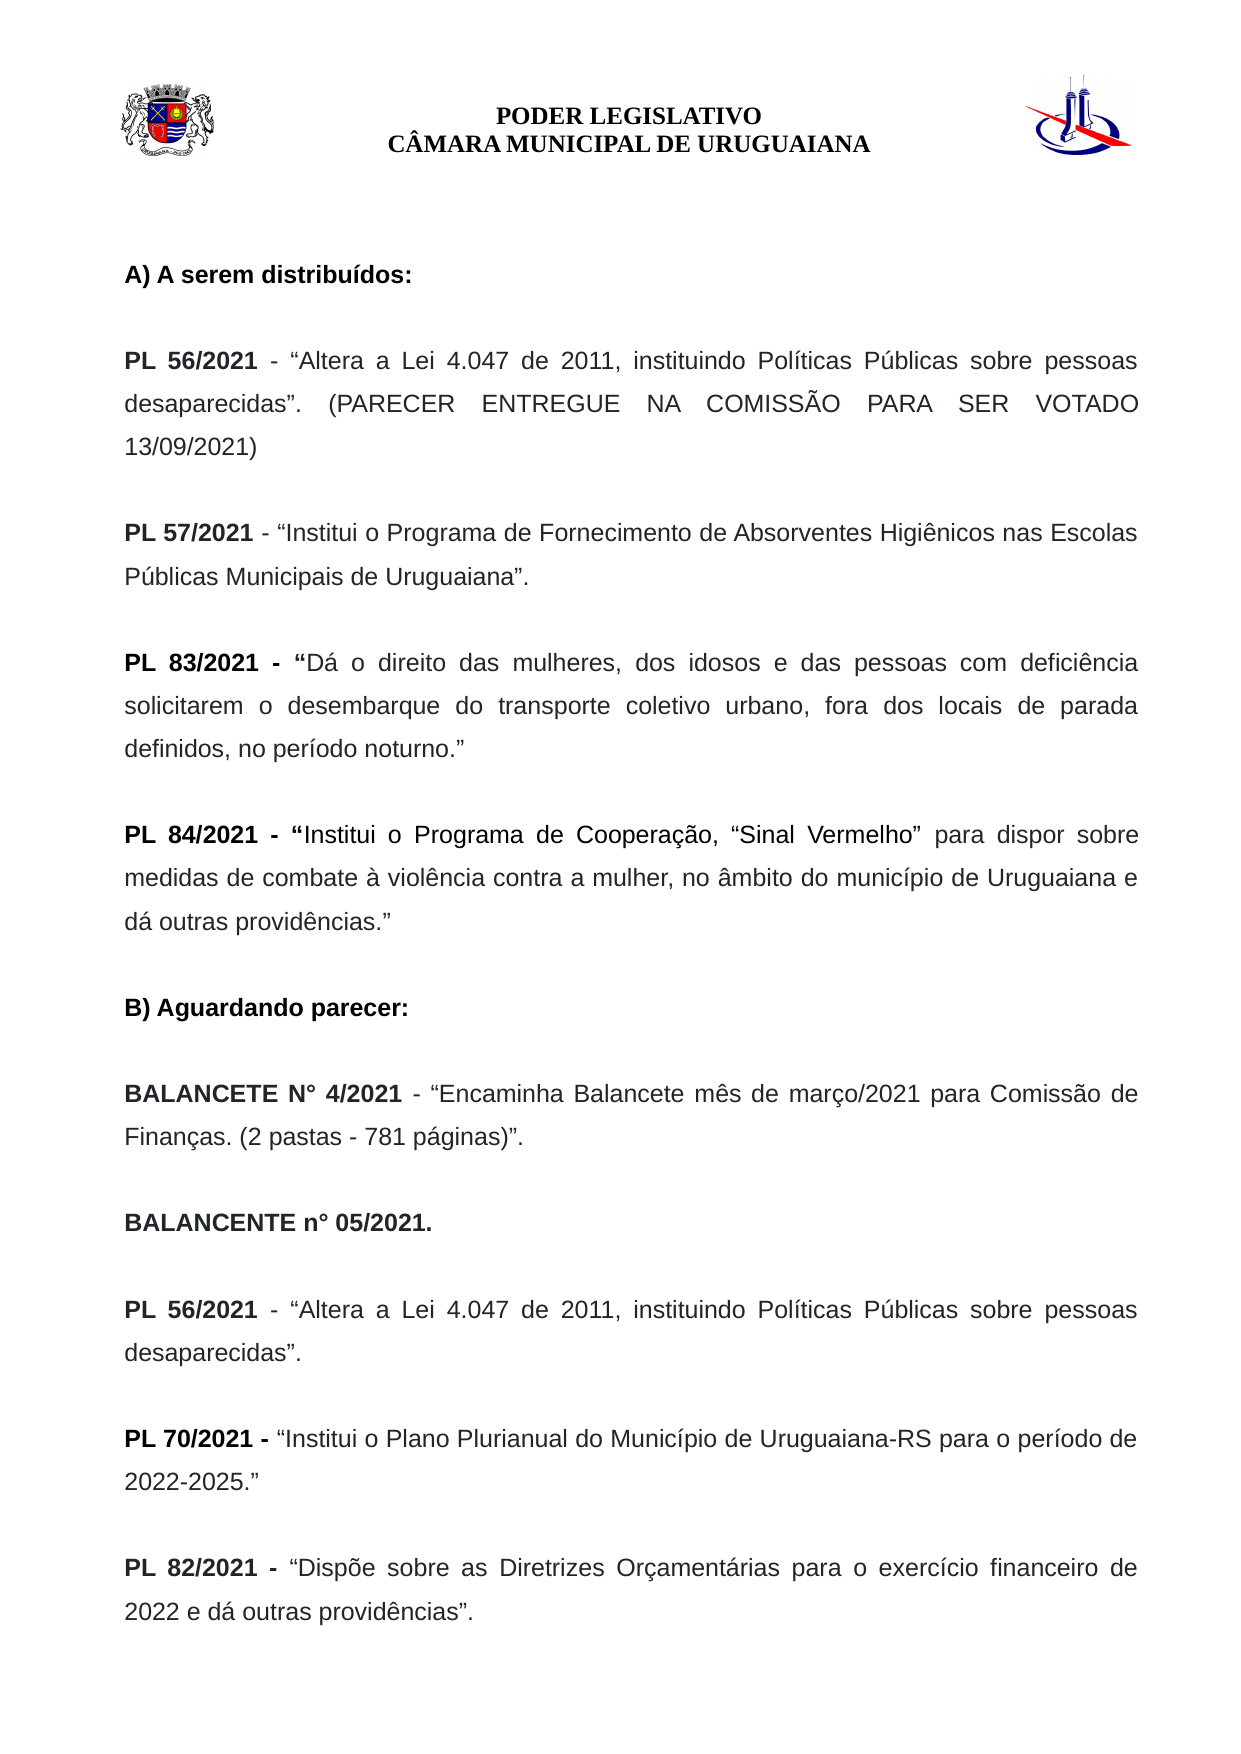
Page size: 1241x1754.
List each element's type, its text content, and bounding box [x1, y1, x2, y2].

text PL 83/2021 - “Dá o direito das mulheres, dos idosos e das pessoas com deficiência solicitarem o desembarque do transporte coletivo urbano, fora dos locais de parada definidos, no período noturno.” [124, 648, 1140, 763]
text PL 70/2021 - “Institui o Plano Plurianual do Município de Uruguaiana-RS para o período de 2022-2025.” [124, 1424, 1140, 1496]
text PL 82/2021 - “Dispõe sobre as Diretrizes Orçamentárias para o exercício financeiro de 2022 e dá outras providências”. [124, 1553, 1140, 1625]
text B) Aguardando parecer: [124, 993, 1140, 1022]
picture [120, 84, 214, 156]
text PL 56/2021 - “Altera a Lei 4.047 de 2011, instituindo Políticas Públicas sobre pessoas desaparecidas”. [124, 1295, 1140, 1367]
text BALANCENTE n° 05/2021. [124, 1208, 1140, 1237]
text PL 84/2021 - “Institui o Programa de Cooperação, “Sinal Vermelho” para dispor sobre medidas de combate à violência contra a mulher, no âmbito do município de Uruguaiana e dá outras providências.” [124, 820, 1140, 935]
text A) A serem distribuídos: [124, 260, 1140, 288]
picture [1025, 75, 1132, 155]
text PL 57/2021 - “Institui o Programa de Fornecimento de Absorventes Higiênicos nas Escolas Públicas Municipais de Uruguaiana”. [124, 518, 1140, 590]
text PL 56/2021 - “Altera a Lei 4.047 de 2011, instituindo Políticas Públicas sobre pessoas desaparecidas”. (PARECER ENTREGUE NA COMISSÃO PARA SER VOTADO 13/09/2021) [124, 346, 1140, 461]
text BALANCETE N° 4/2021 - “Encaminha Balancete mês de março/2021 para Comissão de Finanças. (2 pastas - 781 páginas)”. [124, 1079, 1140, 1151]
